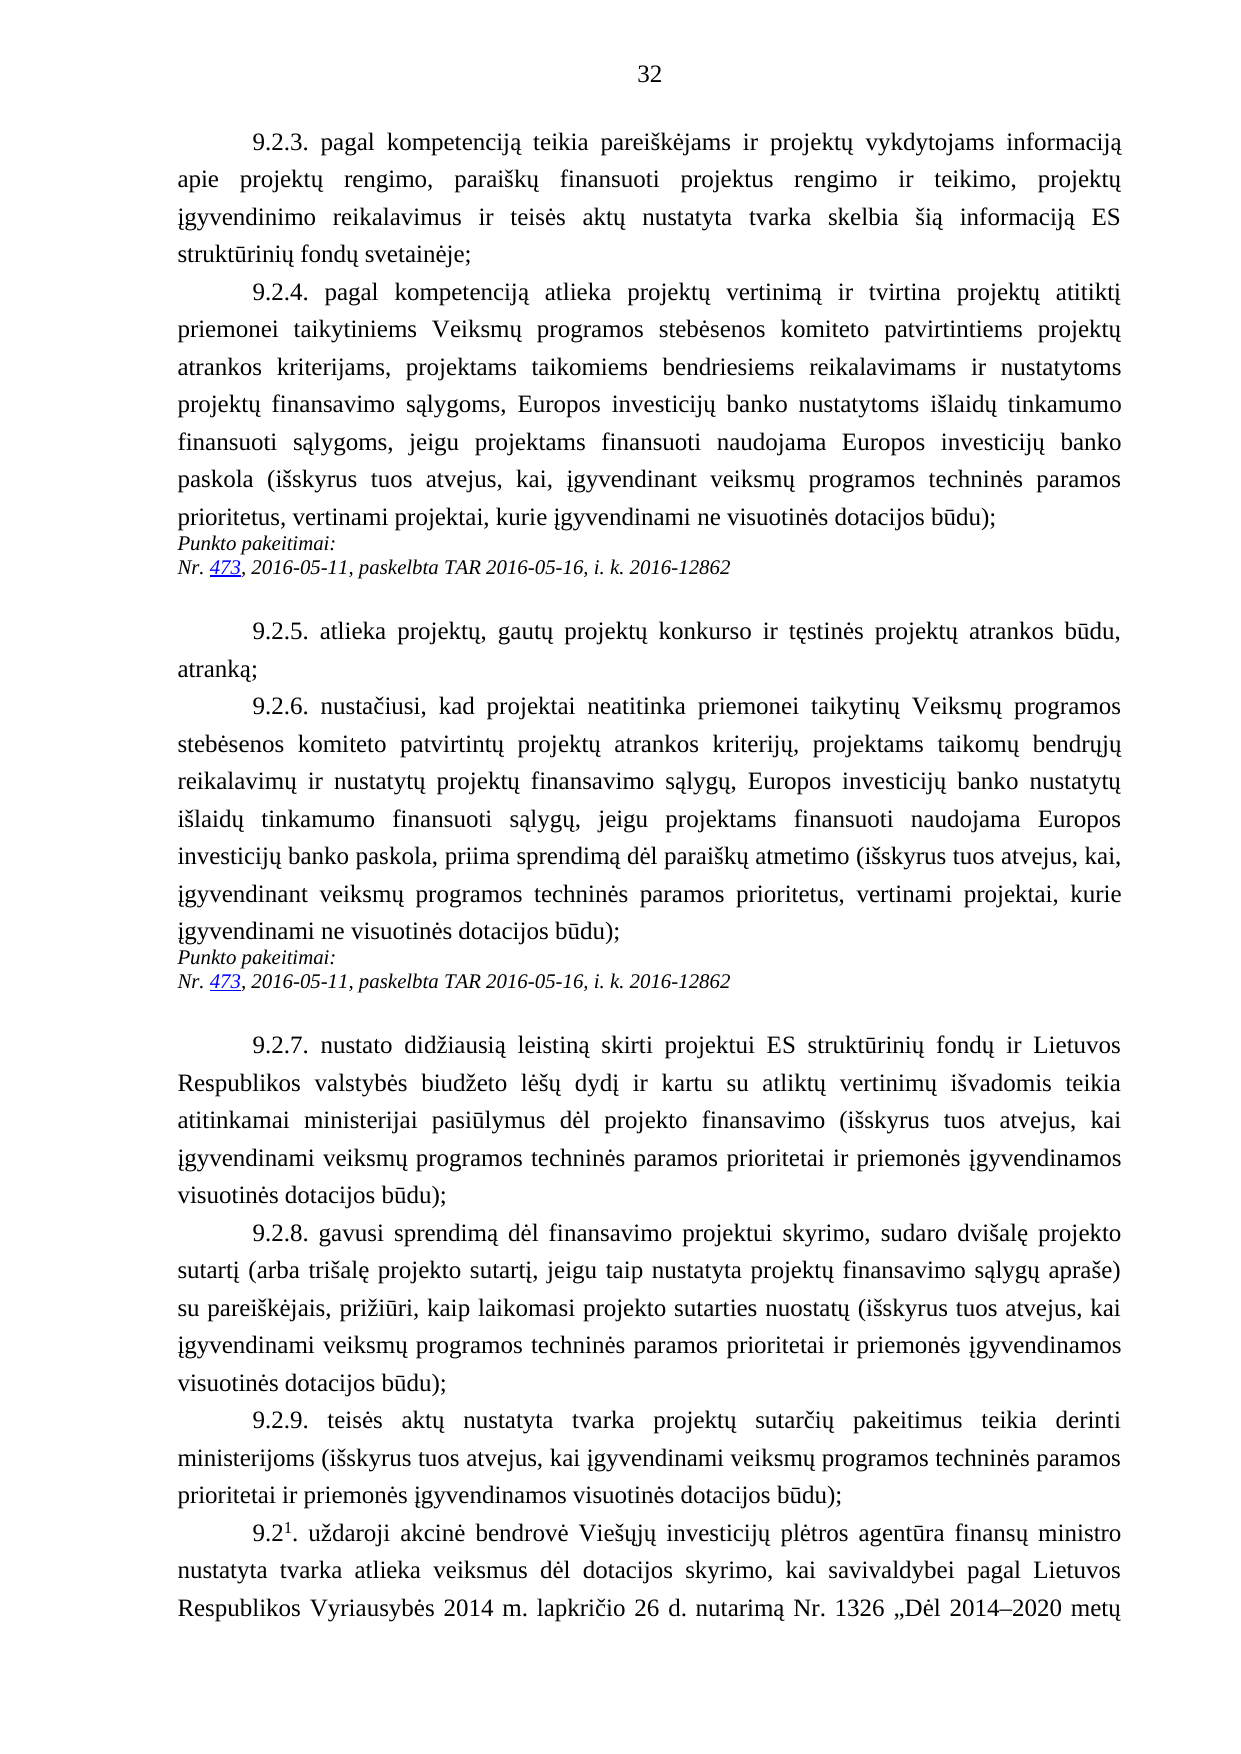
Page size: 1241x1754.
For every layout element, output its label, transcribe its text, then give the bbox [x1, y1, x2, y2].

text 9.21. uždaroji akcinė bendrovė Viešųjų investicijų plėtros agentūra finansų ministro nustatyta tvarka atlieka veiksmus dėl dotacijos skyrimo, kai savivaldybei pagal Lietuvos Respublikos Vyriausybės 2014 m. lapkričio 26 d. nutarimą Nr. 1326 „Dėl 2014–2020 metų [177, 1509, 1122, 1622]
text 9.2.7. nustato didžiausią leistiną skirti projektui ES struktūrinių fondų ir Lietuvos Respublikos valstybės biudžeto lėšų dydį ir kartu su atliktų vertinimų išvadomis teikia atitinkamai ministerijai pasiūlymus dėl projekto finansavimo (išskyrus tuos atvejus, kai įgyvendinami veiksmų programos techninės paramos prioritetai ir priemonės įgyvendinamos visuotinės dotacijos būdu); [177, 1022, 1122, 1209]
text Nr. 473, 2016-05-11, paskelbta TAR 2016-05-16, i. k. 2016-12862 [177, 555, 1122, 579]
text Punkto pakeitimai: [177, 945, 1122, 969]
text 9.2.6. nustačiusi, kad projektai neatitinka priemonei taikytinų Veiksmų programos stebėsenos komiteto patvirtintų projektų atrankos kriterijų, projektams taikomų bendrųjų reikalavimų ir nustatytų projektų finansavimo sąlygų, Europos investicijų banko nustatytų išlaidų tinkamumo finansuoti sąlygų, jeigu projektams finansuoti naudojama Europos investicijų banko paskola, priima sprendimą dėl paraiškų atmetimo (išskyrus tuos atvejus, kai, įgyvendinant veiksmų programos techninės paramos prioritetus, vertinami projektai, kurie įgyvendinami ne visuotinės dotacijos būdu); [177, 682, 1122, 945]
text 9.2.5. atlieka projektų, gautų projektų konkurso ir tęstinės projektų atrankos būdu, atranką; [177, 607, 1122, 682]
text Punkto pakeitimai: [177, 531, 1122, 555]
text 9.2.3. pagal kompetenciją teikia pareiškėjams ir projektų vykdytojams informaciją apie projektų rengimo, paraiškų finansuoti projektus rengimo ir teikimo, projektų įgyvendinimo reikalavimus ir teisės aktų nustatyta tvarka skelbia šią informaciją ES struktūrinių fondų svetainėje; [177, 118, 1122, 268]
text Nr. 473, 2016-05-11, paskelbta TAR 2016-05-16, i. k. 2016-12862 [177, 969, 1122, 993]
text 9.2.4. pagal kompetenciją atlieka projektų vertinimą ir tvirtina projektų atitiktį priemonei taikytiniems Veiksmų programos stebėsenos komiteto patvirtintiems projektų atrankos kriterijams, projektams taikomiems bendriesiems reikalavimams ir nustatytoms projektų finansavimo sąlygoms, Europos investicijų banko nustatytoms išlaidų tinkamumo finansuoti sąlygoms, jeigu projektams finansuoti naudojama Europos investicijų banko paskola (išskyrus tuos atvejus, kai, įgyvendinant veiksmų programos techninės paramos prioritetus, vertinami projektai, kurie įgyvendinami ne visuotinės dotacijos būdu); [177, 268, 1122, 531]
text 9.2.8. gavusi sprendimą dėl finansavimo projektui skyrimo, sudaro dvišalę projekto sutartį (arba trišalę projekto sutartį, jeigu taip nustatyta projektų finansavimo sąlygų apraše) su pareiškėjais, prižiūri, kaip laikomasi projekto sutarties nuostatų (išskyrus tuos atvejus, kai įgyvendinami veiksmų programos techninės paramos prioritetai ir priemonės įgyvendinamos visuotinės dotacijos būdu); [177, 1209, 1122, 1397]
text 9.2.9. teisės aktų nustatyta tvarka projektų sutarčių pakeitimus teikia derinti ministerijoms (išskyrus tuos atvejus, kai įgyvendinami veiksmų programos techninės paramos prioritetai ir priemonės įgyvendinamos visuotinės dotacijos būdu); [177, 1397, 1122, 1509]
